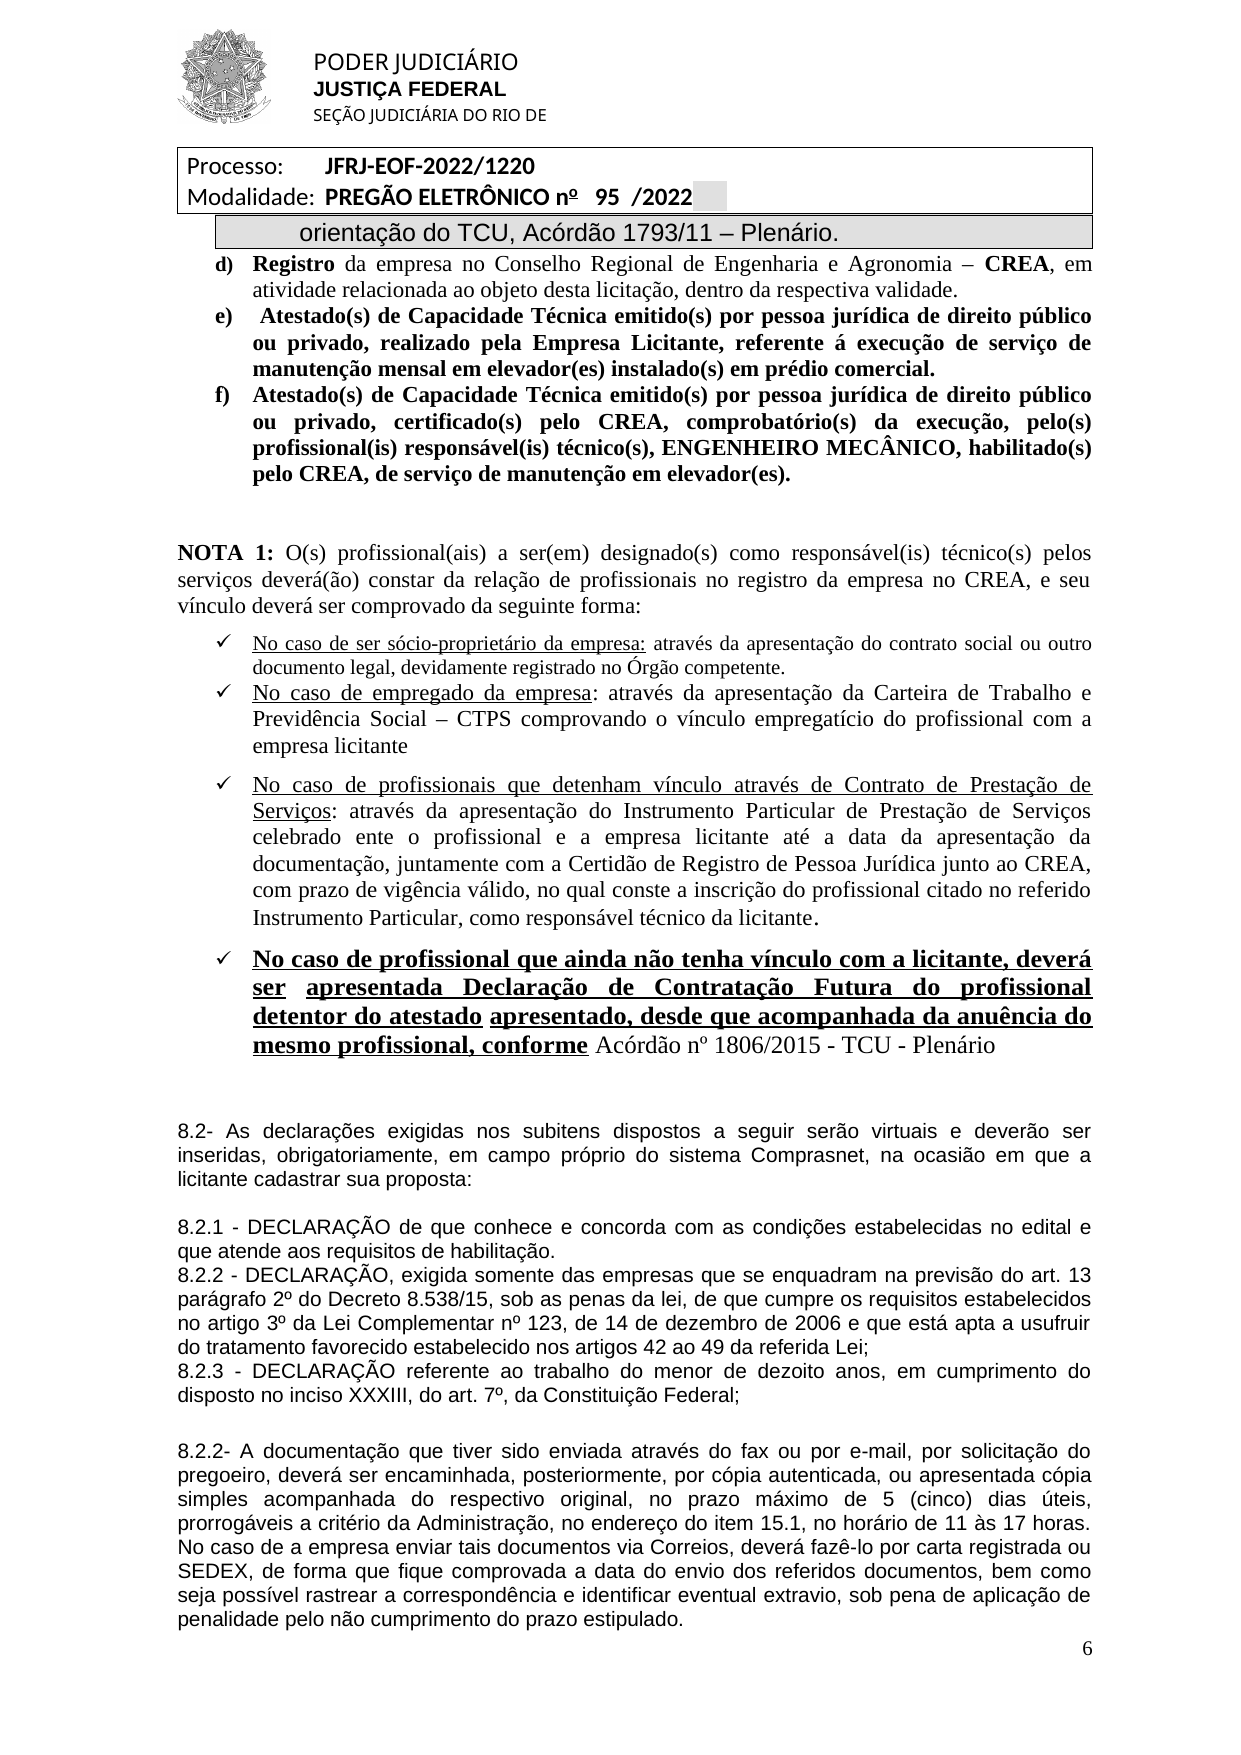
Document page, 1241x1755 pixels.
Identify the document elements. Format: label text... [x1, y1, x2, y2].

list No caso de empregado da empresa: através da apresentação da Carteira de Trabalho e Previdência Social – CTPS comprovando o vínculo empregatício do profissional com a empresa licitante [215, 679, 1093, 758]
text 8.2- As declarações exigidas nos subitens dispostos a seguir serão virtuais e deverão ser inseridas, obrigatoriamente, em campo próprio do sistema Comprasnet, na ocasião em que a licitante cadastrar sua proposta: [177, 1119, 1093, 1191]
list No caso de profissional que ainda não tenha vínculo com a licitante, deverá ser apresentada Declaração de Contratação Futura do profissional detentor do atestado apresentado, desde que acompanhada da anuência do mesmo profissional, conforme Acórdão nº 1806/2015 - TCU - Plenário [215, 944, 1093, 1059]
list Registro da empresa no Conselho Regional de Engenharia e Agronomia – CREA, em atividade relacionada ao objeto desta licitação, dentro da respectiva validade. [215, 249, 1093, 302]
text NOTA 1: O(s) profissional(ais) a ser(em) designado(s) como responsável(is) técnico(s) pelos serviços deverá(ão) constar da relação de profissionais no registro da empresa no CREA, e seu vínculo deverá ser comprovado da seguinte forma: [177, 539, 1093, 618]
text 8.2.3 - DECLARAÇÃO referente ao trabalho do menor de dezoito anos, em cumprimento do disposto no inciso XXXIII, do art. 7º, da Constituição Federal; [177, 1359, 1093, 1407]
text 8.2.2- A documentação que tiver sido enviada através do fax ou por e-mail, por solicitação do pregoeiro, deverá ser encaminhada, posteriormente, por cópia autenticada, ou apresentada cópia simples acompanhada do respectivo original, no prazo máximo de 5 (cinco) dias úteis, prorrogáveis a critério da Administração, no endereço do item 15.1, no horário de 11 às 17 horas. No caso de a empresa enviar tais documentos via Correios, deverá fazê-lo por carta registrada ou SEDEX, de forma que fique comprovada a data do envio dos referidos documentos, bem como seja possível rastrear a correspondência e identificar eventual extravio, sob pena de aplicação de penalidade pelo não cumprimento do prazo estipulado. [177, 1439, 1093, 1631]
list Atestado(s) de Capacidade Técnica emitido(s) por pessoa jurídica de direito público ou privado, realizado pela Empresa Licitante, referente á execução de serviço de manutenção mensal em elevador(es) instalado(s) em prédio comercial. [215, 302, 1093, 381]
list Atestado(s) de Capacidade Técnica emitido(s) por pessoa jurídica de direito público ou privado, certificado(s) pelo CREA, comprobatório(s) da execução, pelo(s) profissional(is) responsável(is) técnico(s), ENGENHEIRO MECÂNICO, habilitado(s) pelo CREA, de serviço de manutenção em elevador(es). [215, 381, 1093, 487]
text 8.2.1 - DECLARAÇÃO de que conhece e concorda com as condições estabelecidas no edital e que atende aos requisitos de habilitação. [177, 1215, 1093, 1263]
list orientação do TCU, Acórdão 1793/11 – Plenário. [216, 216, 1092, 248]
list No caso de ser sócio-proprietário da empresa: através da apresentação do contrato social ou outro documento legal, devidamente registrado no Órgão competente. [215, 631, 1093, 679]
list No caso de profissionais que detenham vínculo através de Contrato de Prestação de Serviços: através da apresentação do Instrumento Particular de Prestação de Serviços celebrado ente o profissional e a empresa licitante até a data da apresentação da documentação, juntamente com a Certidão de Registro de Pessoa Jurídica junto ao CREA, com prazo de vigência válido, no qual conste a inscrição do profissional citado no referido Instrumento Particular, como responsável técnico da licitante. [215, 771, 1093, 931]
text 8.2.2 - DECLARAÇÃO, exigida somente das empresas que se enquadram na previsão do art. 13 parágrafo 2º do Decreto 8.538/15, sob as penas da lei, de que cumpre os requisitos estabelecidos no artigo 3º da Lei Complementar nº 123, de 14 de dezembro de 2006 e que está apta a usufruir do tratamento favorecido estabelecido nos artigos 42 ao 49 da referida Lei; [177, 1263, 1093, 1359]
